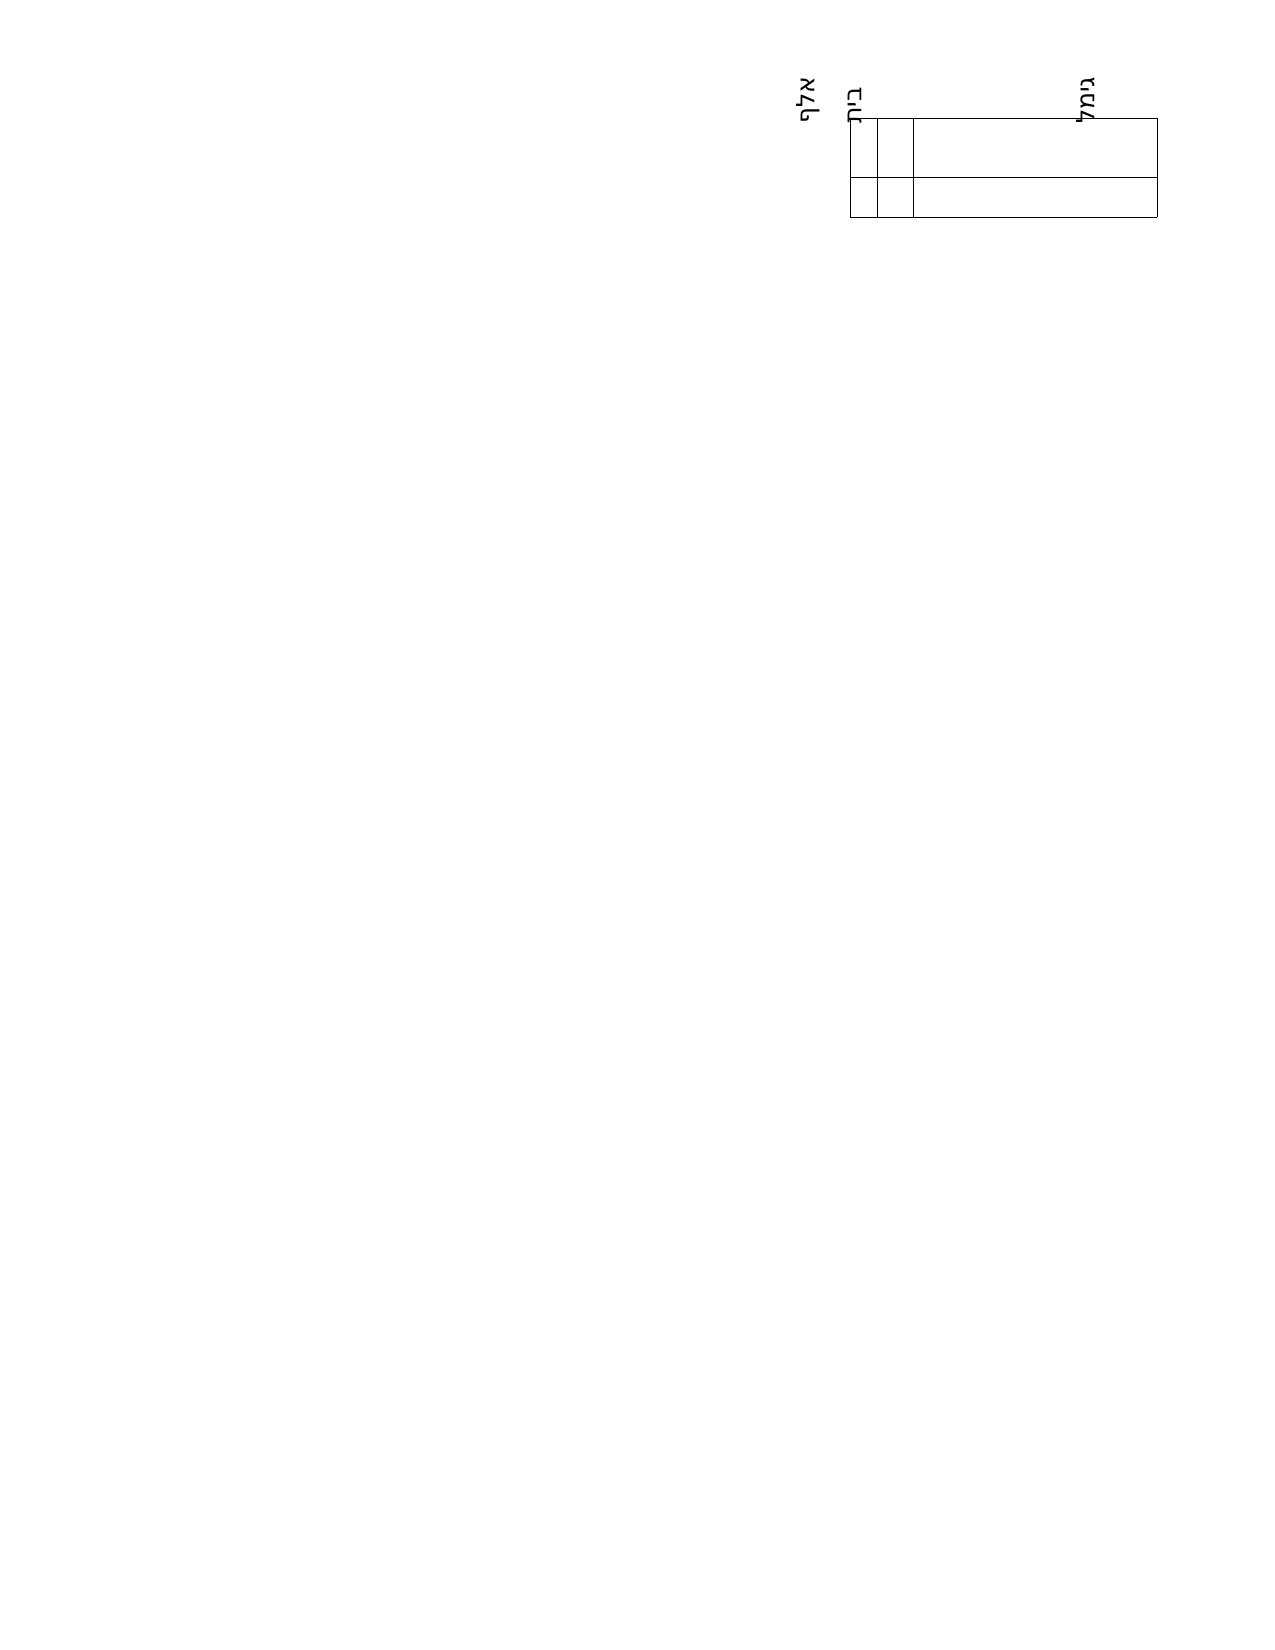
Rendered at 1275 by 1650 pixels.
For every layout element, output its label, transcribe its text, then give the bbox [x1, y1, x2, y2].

table_header גימל [914, 119, 1157, 177]
table_header בית [878, 119, 913, 177]
table_cell [851, 178, 877, 217]
table_cell [914, 178, 1157, 217]
table_cell [878, 178, 913, 217]
table_header אלף [851, 119, 877, 177]
